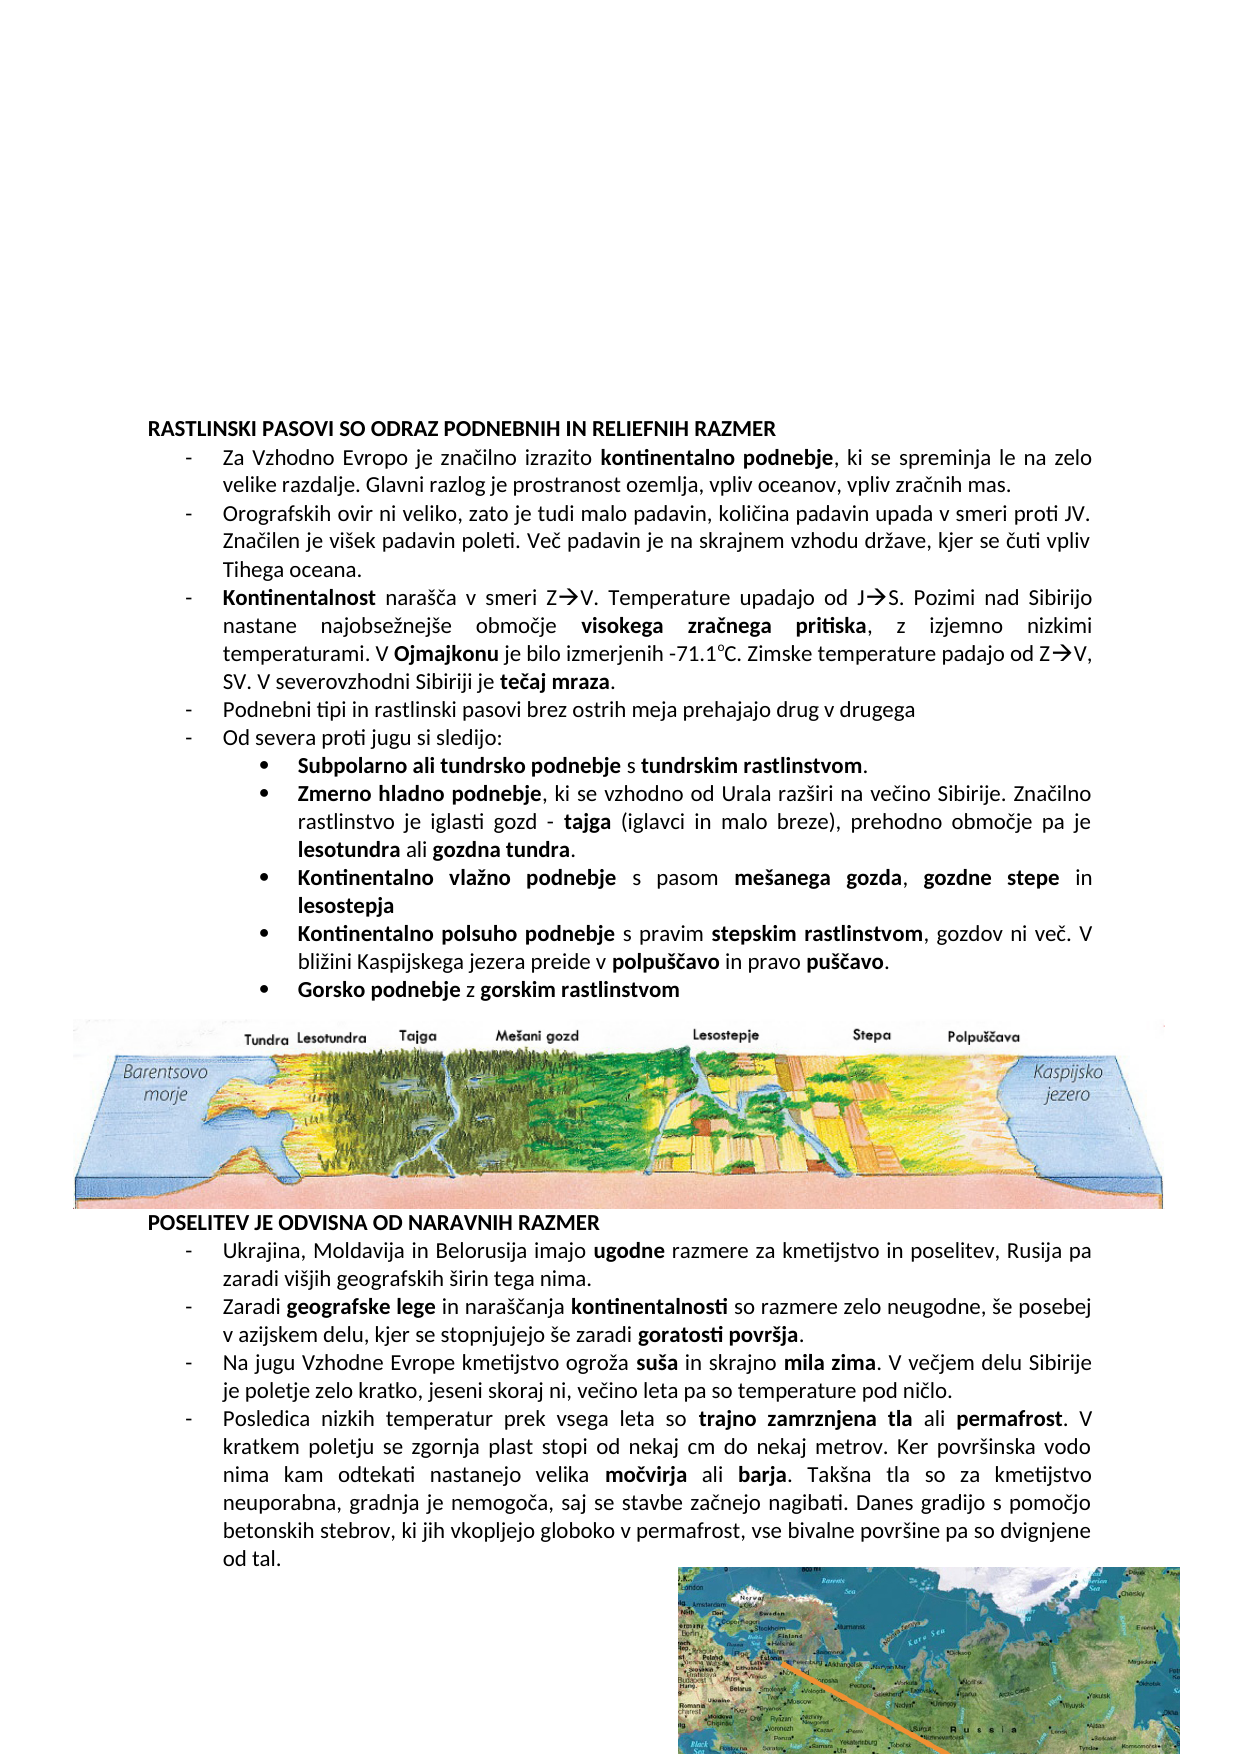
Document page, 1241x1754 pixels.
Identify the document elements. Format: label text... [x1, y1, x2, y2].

text POSELITEV JE ODVISNA OD NARAVNIH RAZMER [148, 1003, 1092, 1236]
picture [1092, 1019, 1165, 1209]
picture [678, 1567, 1180, 1754]
list Ukrajina, Moldavija in Belorusija imajo ugodne razmere za kmetijstvo in poselitev, Rusija pa zaradi višjih geografskih širin tega nima. [185, 1236, 1092, 1292]
list Podnebni tipi in rastlinski pasovi brez ostrih meja prehajajo drug v drugega [185, 695, 1092, 723]
list Od severa proti jugu si sledijo: [185, 723, 1092, 751]
picture [73, 1019, 148, 1209]
list Posledica nizkih temperatur prek vsega leta so trajno zamrznjena tla ali permafrost. V kratkem poletju se zgornja plast stopi od nekaj cm do nekaj metrov. Ker površinska vodo nima kam odtekati nastanejo velika močvirja ali barja. Takšna tla so za kmetijstvo neuporabna, gradnja je nemogoča, saj se stavbe začnejo nagibati. Danes gradijo s pomočjo betonskih stebrov, ki jih vkopljejo globoko v permafrost, vse bivalne površine pa so dvignjene od tal. [185, 1404, 1092, 1573]
list Kontinentalnost narašča v smeri ZV. Temperature upadajo od JS. Pozimi nad Sibirijo nastane najobsežnejše območje visokega zračnega pritiska, z izjemno nizkimi temperaturami. V Ojmajkonu je bilo izmerjenih -71.1oC. Zimske temperature padajo od ZV, SV. V severovzhodni Sibiriji je tečaj mraza. [185, 583, 1092, 695]
list Kontinentalno vlažno podnebje s pasom mešanega gozda, gozdne stepe in lesostepja [260, 863, 1092, 919]
list Gorsko podnebje z gorskim rastlinstvom [260, 975, 1092, 1003]
list Orografskih ovir ni veliko, zato je tudi malo padavin, količina padavin upada v smeri proti JV. Značilen je višek padavin poleti. Več padavin je na skrajnem vzhodu države, kjer se čuti vpliv Tihega oceana. [185, 499, 1092, 583]
list Subpolarno ali tundrsko podnebje s tundrskim rastlinstvom. [260, 751, 1092, 779]
list Zaradi geografske lege in naraščanja kontinentalnosti so razmere zelo neugodne, še posebej v azijskem delu, kjer se stopnjujejo še zaradi goratosti površja. [185, 1292, 1092, 1348]
list Za Vzhodno Evropo je značilno izrazito kontinentalno podnebje, ki se spreminja le na zelo velike razdalje. Glavni razlog je prostranost ozemlja, vpliv oceanov, vpliv zračnih mas. [185, 443, 1092, 499]
list Zmerno hladno podnebje, ki se vzhodno od Urala razširi na večino Sibirije. Značilno rastlinstvo je iglasti gozd - tajga (iglavci in malo breze), prehodno območje pa je lesotundra ali gozdna tundra. [260, 779, 1092, 863]
list Na jugu Vzhodne Evrope kmetijstvo ogroža suša in skrajno mila zima. V večjem delu Sibirije je poletje zelo kratko, jeseni skoraj ni, večino leta pa so temperature pod ničlo. [185, 1348, 1092, 1404]
text RASTLINSKI PASOVI SO ODRAZ PODNEBNIH IN RELIEFNIH RAZMER [148, 414, 1092, 443]
list Kontinentalno polsuho podnebje s pravim stepskim rastlinstvom, gozdov ni več. V bližini Kaspijskega jezera preide v polpuščavo in pravo puščavo. [260, 919, 1092, 975]
